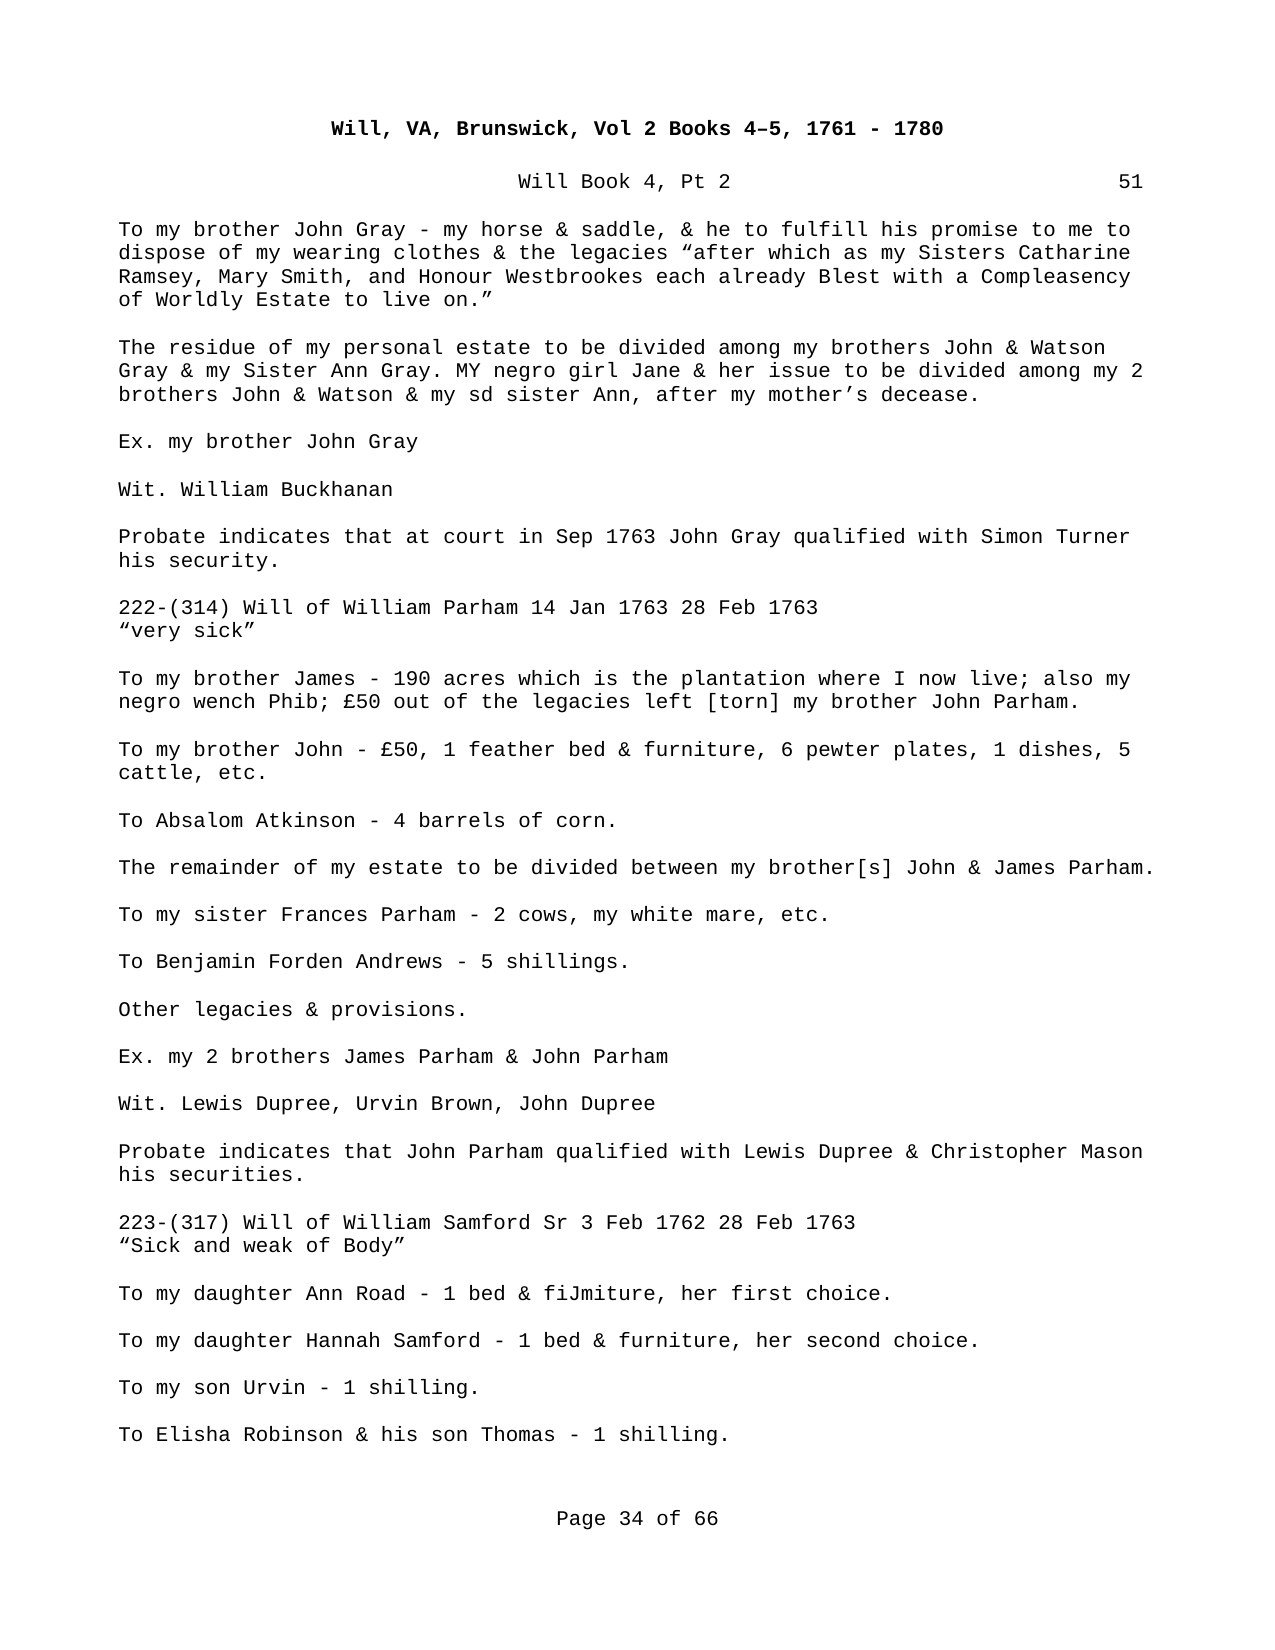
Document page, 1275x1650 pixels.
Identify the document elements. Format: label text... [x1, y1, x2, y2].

text Other legacies & provisions. [118, 999, 1157, 1022]
text The remainder of my estate to be divided between my brother[s] John & James Parham. [118, 857, 1157, 881]
text To my daughter Hannah Samford - 1 bed & furniture, her second choice. [118, 1330, 1157, 1353]
text Ex. my brother John Gray [118, 431, 1157, 455]
text To Elisha Robinson & his son Thomas - 1 shilling. [118, 1424, 1157, 1448]
text “Sick and weak of Body” [118, 1235, 1157, 1259]
text To my son Urvin - 1 shilling. [118, 1377, 1157, 1401]
text To my brother John - £50, 1 feather bed & furniture, 6 pewter plates, 1 dishes, 5 cattle, etc. [118, 739, 1157, 786]
text Probate indicates that John Parham qualified with Lewis Dupree & Christopher Mason his securities. [118, 1141, 1157, 1188]
text Will Book 4, Pt 2 51 [118, 171, 1157, 195]
text “very sick” [118, 621, 1157, 644]
text Wit. Lewis Dupree, Urvin Brown, John Dupree [118, 1093, 1157, 1117]
text To Benjamin Forden Andrews - 5 shillings. [118, 952, 1157, 975]
text To Absalom Atkinson - 4 barrels of corn. [118, 810, 1157, 833]
text To my brother James - 190 acres which is the plantation where I now live; also my negro wench Phib; £50 out of the legacies left [torn] my brother John Parham. [118, 668, 1157, 715]
text Ex. my 2 brothers James Parham & John Parham [118, 1046, 1157, 1070]
text 223-(317) Will of William Samford Sr 3 Feb 1762 28 Feb 1763 [118, 1212, 1157, 1235]
text To my sister Frances Parham - 2 cows, my white mare, etc. [118, 904, 1157, 928]
text To my brother John Gray - my horse & saddle, & he to fulfill his promise to me to dispose of my wearing clothes & the legacies “after which as my Sisters Catharine Ramsey, Mary Smith, and Honour Westbrookes each already Blest with a Compleasency of Worldly Estate to live on.” [118, 218, 1157, 313]
text To my daughter Ann Road - 1 bed & fiJmiture, her first choice. [118, 1283, 1157, 1306]
text Wit. William Buckhanan [118, 479, 1157, 502]
text The residue of my personal estate to be divided among my brothers John & Watson Gray & my Sister Ann Gray. MY negro girl Jane & her issue to be divided among my 2 brothers John & Watson & my sd sister Ann, after my mother’s decease. [118, 337, 1157, 408]
text Probate indicates that at court in Sep 1763 John Gray qualified with Simon Turner his security. [118, 526, 1157, 573]
text 222-(314) Will of William Parham 14 Jan 1763 28 Feb 1763 [118, 597, 1157, 621]
